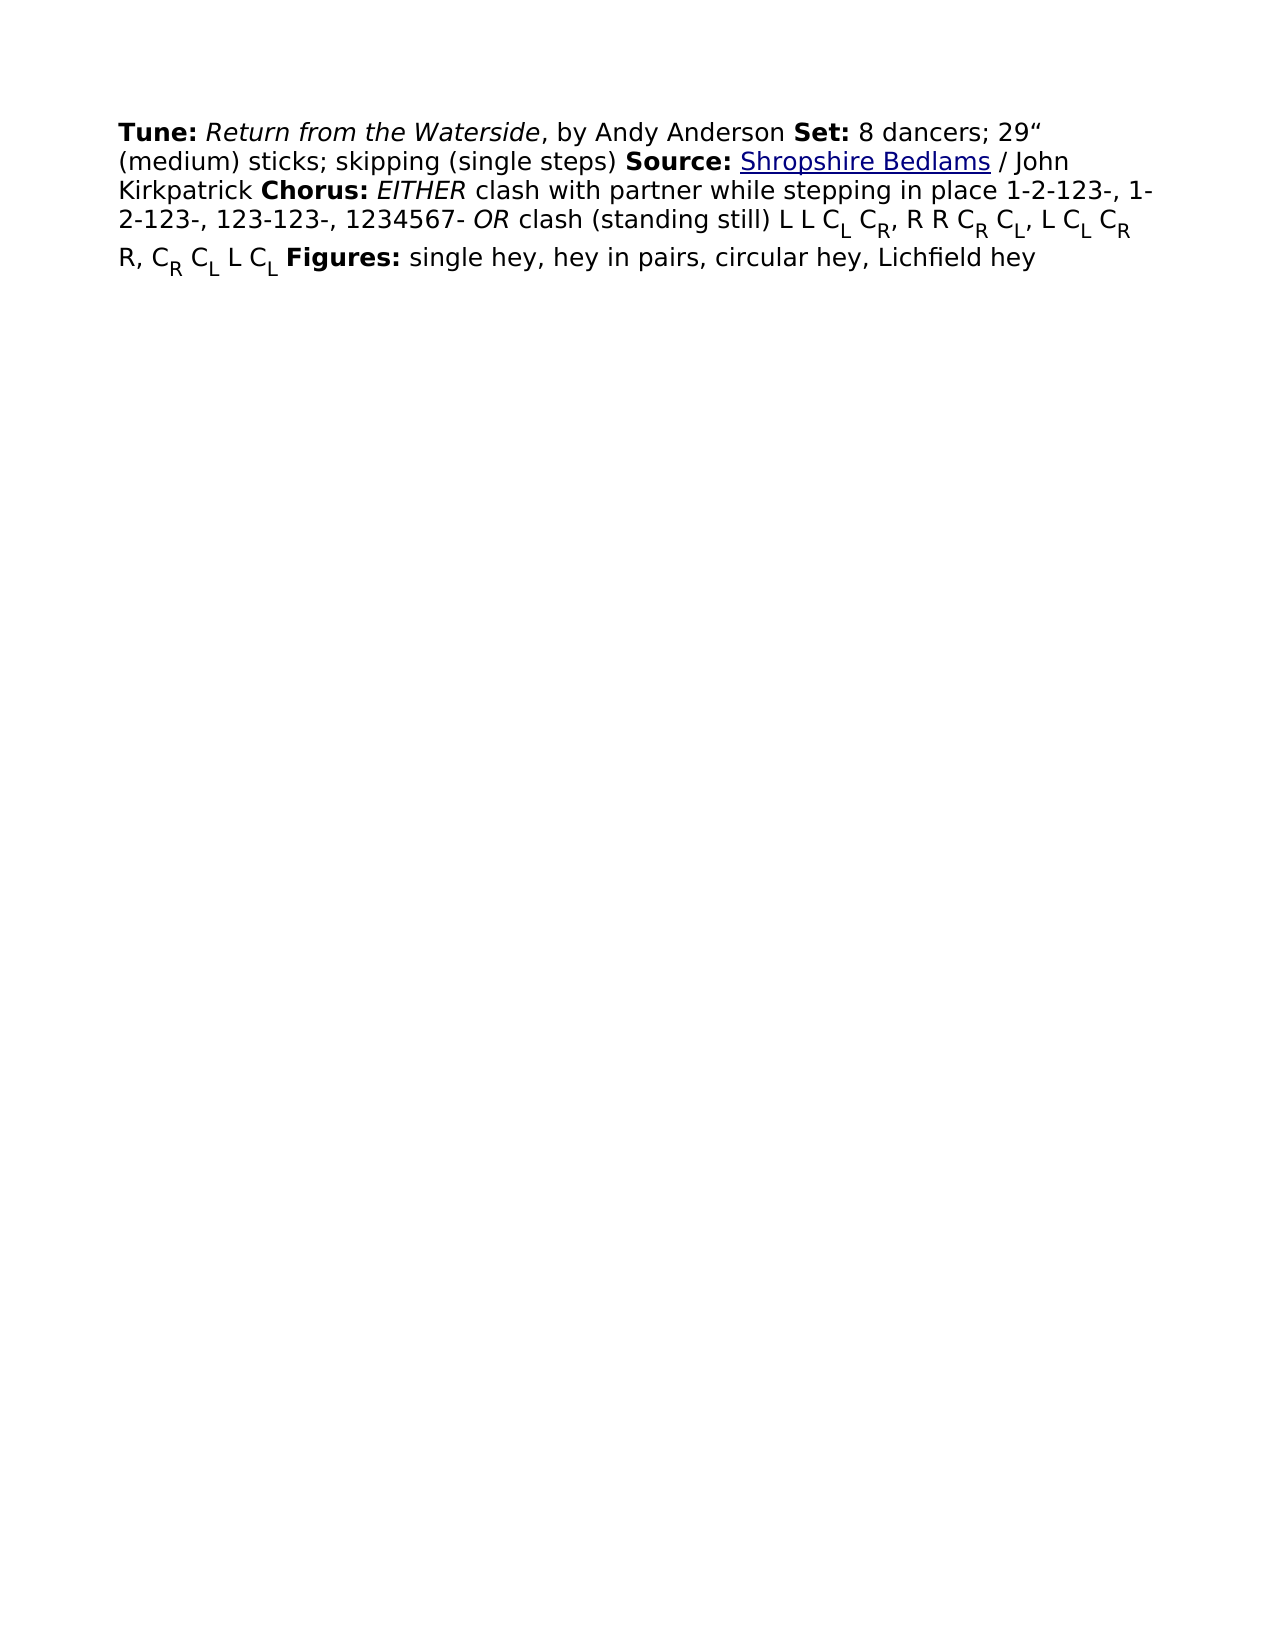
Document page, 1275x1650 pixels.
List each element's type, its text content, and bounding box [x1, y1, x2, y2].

text Tune: Return from the Waterside, by Andy Anderson Set: 8 dancers; 29“ (medium) sticks; skipping (single steps) Source: Shropshire Bedlams / John Kirkpatrick Chorus: EITHER clash with partner while stepping in place 1-2-123-, 1-2-123-, 123-123-, 1234567- OR clash (standing still) L L CL CR, R R CR CL, L CL CR R, CR CL L CL Figures: single hey, hey in pairs, circular hey, Lichfield hey [118, 118, 1157, 281]
